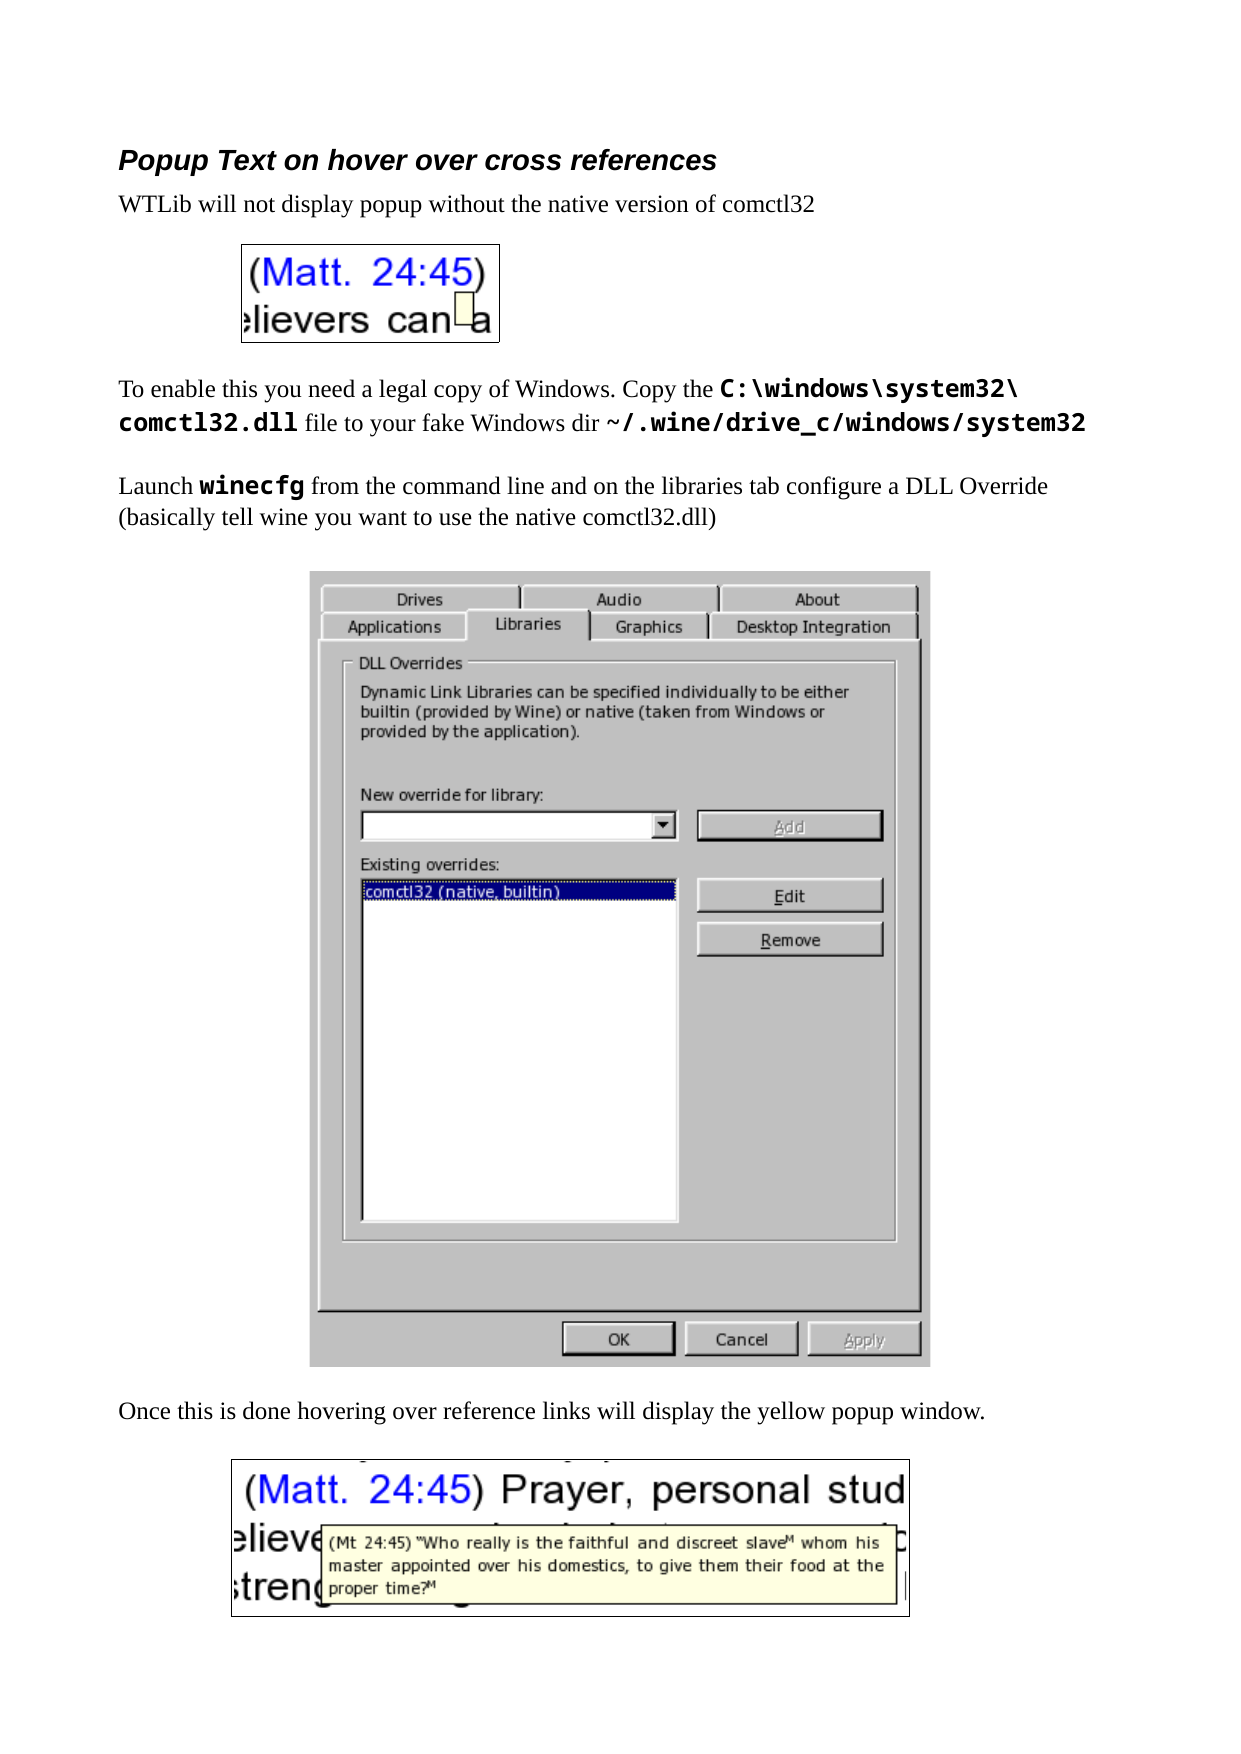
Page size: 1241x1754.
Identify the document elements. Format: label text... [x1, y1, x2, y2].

text Once this is done hovering over reference links will display the yellow popup window. [118, 1396, 1122, 1424]
picture [243, 246, 496, 339]
picture [234, 1461, 907, 1614]
text Launch winecfg from the command line and on the libraries tab configure a DLL Override (basically tell wine you want to use the native comctl32.dll) [118, 468, 1122, 531]
picture [309, 571, 931, 1367]
text To enable this you need a legal copy of Windows. Copy the C:\windows\system32\comctl32.dll file to your fake Windows dir ~/.wine/drive_c/windows/system32 [118, 371, 1122, 439]
subtitle Popup Text on hover over cross references [118, 143, 1122, 177]
text WTLib will not display popup without the native version of comctl32 [118, 189, 1122, 218]
